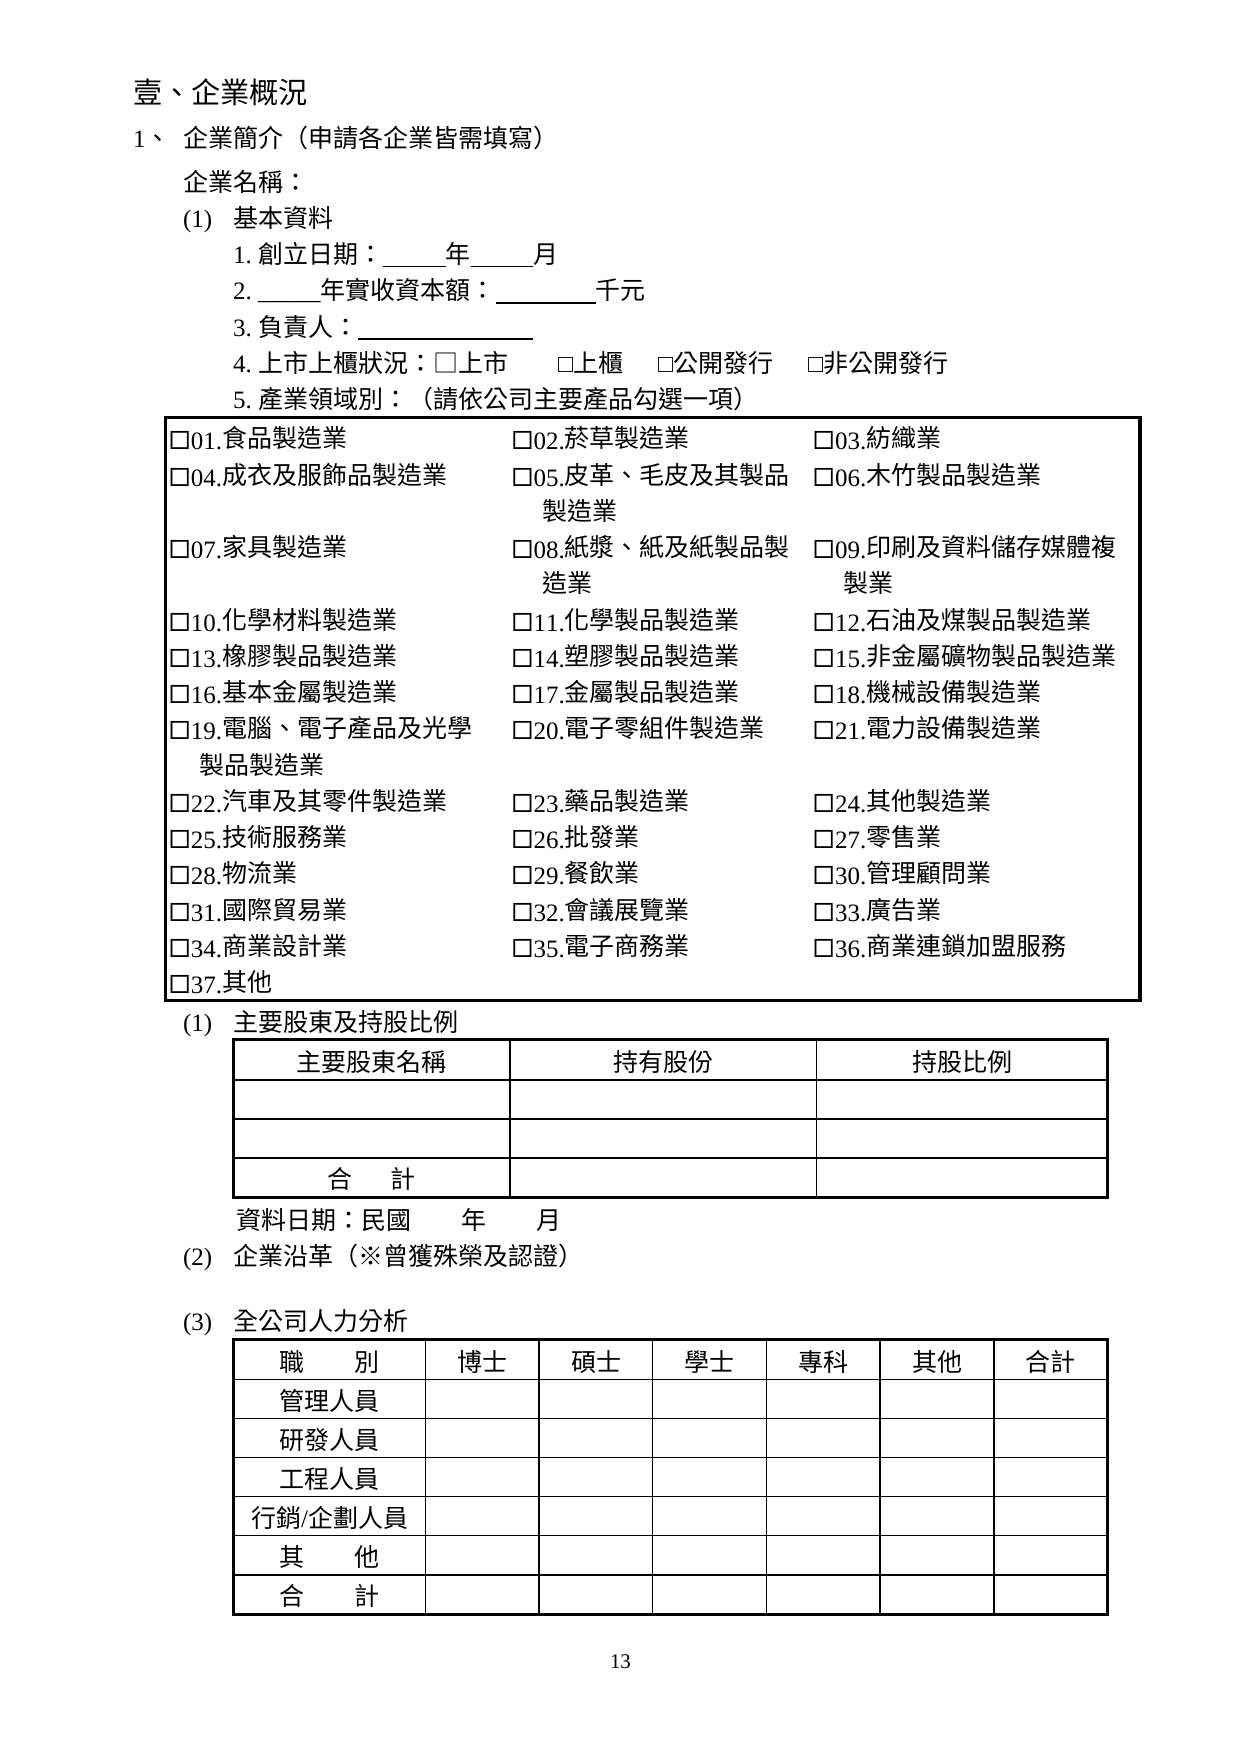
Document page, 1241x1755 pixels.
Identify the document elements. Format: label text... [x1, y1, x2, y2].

table_cell [511, 1120, 816, 1157]
table_header 碩士 [540, 1341, 652, 1378]
table_cell [995, 1458, 1106, 1496]
table_header 01.食品製造業 [167, 419, 508, 455]
table_cell [995, 1380, 1106, 1418]
table_cell [995, 1419, 1106, 1457]
list _____年實收資本額： 千元 [233, 271, 1107, 307]
table_cell [540, 1458, 652, 1496]
table_cell 22.汽車及其零件製造業 [167, 781, 508, 818]
table_cell [235, 1120, 509, 1157]
table_cell [767, 1380, 879, 1418]
list 基本資料 [183, 198, 1107, 234]
list 主要股東及持股比例 [183, 1002, 1107, 1038]
table_header 持股比例 [817, 1041, 1106, 1079]
table_cell 28.物流業 [167, 854, 508, 890]
table_cell [881, 1576, 993, 1613]
table_header 專科 [767, 1341, 879, 1378]
table_cell [817, 1159, 1106, 1196]
table_cell [511, 1159, 816, 1196]
text 企業名稱： [183, 161, 1107, 198]
table_header 博士 [426, 1341, 538, 1378]
table_cell [540, 1380, 652, 1418]
table_cell 19.電腦、電子產品及光學製品製造業 [167, 709, 508, 781]
table_cell [881, 1380, 993, 1418]
table_cell 25.技術服務業 [167, 818, 508, 854]
table_cell [426, 1419, 538, 1457]
table_cell [817, 1081, 1106, 1118]
table_cell 26.批發業 [508, 818, 809, 854]
table_cell 06.木竹製品製造業 [810, 455, 1138, 528]
table_cell [426, 1536, 538, 1574]
table_cell [653, 1497, 766, 1535]
table_cell 33.廣告業 [810, 890, 1138, 926]
table_cell [540, 1536, 652, 1574]
table_cell 13.橡膠製品製造業 [167, 636, 508, 673]
table_cell 34.商業設計業 [167, 926, 508, 963]
table_header 持有股份 [511, 1041, 816, 1079]
table_cell 16.基本金屬製造業 [167, 673, 508, 709]
table_cell [881, 1458, 993, 1496]
table_cell [426, 1497, 538, 1535]
table_cell 管理人員 [235, 1380, 425, 1418]
table_header 主要股東名稱 [235, 1041, 509, 1079]
table_cell 24.其他製造業 [810, 781, 1138, 818]
table_cell [995, 1497, 1106, 1535]
table_cell [426, 1576, 538, 1613]
list 創立日期： 年 月 [233, 234, 1107, 271]
table_cell [653, 1380, 766, 1418]
table_cell [426, 1380, 538, 1418]
table_cell 09.印刷及資料儲存媒體複製業 [810, 528, 1138, 600]
table_cell [881, 1419, 993, 1457]
list 上市上櫃狀況：□上市 □上櫃 □公開發行 □非公開發行 [233, 343, 1107, 379]
table_header 其他 [881, 1341, 993, 1378]
table_cell 07.家具製造業 [167, 528, 508, 600]
table_cell 其 他 [235, 1536, 425, 1574]
table_cell [881, 1536, 993, 1574]
list 產業領域別：（請依公司主要產品勾選一項） [233, 379, 1107, 416]
list 全公司人力分析 [183, 1302, 1107, 1338]
table_cell [653, 1458, 766, 1496]
table_cell 20.電子零組件製造業 [508, 709, 809, 781]
table_header 03.紡織業 [810, 419, 1138, 455]
table_cell 研發人員 [235, 1419, 425, 1457]
table_cell [767, 1497, 879, 1535]
table_cell 11.化學製品製造業 [508, 600, 809, 636]
table_cell 08.紙漿、紙及紙製品製造業 [508, 528, 809, 600]
table_cell 10.化學材料製造業 [167, 600, 508, 636]
table_cell 32.會議展覽業 [508, 890, 809, 926]
table_cell [426, 1458, 538, 1496]
table_cell [810, 963, 1138, 999]
table_cell 17.金屬製品製造業 [508, 673, 809, 709]
table_cell [995, 1576, 1106, 1613]
list 負責人： [233, 307, 1107, 343]
table_header 合計 [995, 1341, 1106, 1378]
table_cell [511, 1081, 816, 1118]
table_cell 18.機械設備製造業 [810, 673, 1138, 709]
table_cell 31.國際貿易業 [167, 890, 508, 926]
table_cell [817, 1120, 1106, 1157]
table_cell [767, 1576, 879, 1613]
table_cell 29.餐飲業 [508, 854, 809, 890]
table_cell 30.管理顧問業 [810, 854, 1138, 890]
table_cell 37.其他 [167, 963, 508, 999]
table_cell [235, 1081, 509, 1118]
table_cell 12.石油及煤製品製造業 [810, 600, 1138, 636]
table_cell [881, 1497, 993, 1535]
table_cell [653, 1419, 766, 1457]
list 企業沿革（※曾獲殊榮及認證） [183, 1237, 1107, 1273]
table_cell [653, 1576, 766, 1613]
table_cell 21.電力設備製造業 [810, 709, 1138, 781]
table_cell 行銷/企劃人員 [235, 1497, 425, 1535]
table_cell 23.藥品製造業 [508, 781, 809, 818]
table_cell 15.非金屬礦物製品製造業 [810, 636, 1138, 673]
table_cell [540, 1419, 652, 1457]
table_cell 合 計 [235, 1576, 425, 1613]
table_cell [508, 963, 809, 999]
list 企業簡介（申請各企業皆需填寫） [133, 118, 1107, 154]
table_cell 27.零售業 [810, 818, 1138, 854]
table_cell 資料日期：民國 年 月 [233, 1199, 1107, 1237]
table_header 職 別 [235, 1341, 425, 1378]
table_cell [540, 1497, 652, 1535]
table_cell 05.皮革、毛皮及其製品製造業 [508, 455, 809, 528]
table_cell 35.電子商務業 [508, 926, 809, 963]
table_cell [767, 1536, 879, 1574]
table_cell 工程人員 [235, 1458, 425, 1496]
table_cell 04.成衣及服飾品製造業 [167, 455, 508, 528]
table_cell [767, 1419, 879, 1457]
table_cell 14.塑膠製品製造業 [508, 636, 809, 673]
text 壹、企業概況 [133, 70, 1107, 112]
table_header 02.菸草製造業 [508, 419, 809, 455]
table_cell [540, 1576, 652, 1613]
table_header 學士 [653, 1341, 766, 1378]
table_cell 36.商業連鎖加盟服務 [810, 926, 1138, 963]
table_cell [767, 1458, 879, 1496]
table_cell [653, 1536, 766, 1574]
table_cell [995, 1536, 1106, 1574]
table_cell 合 計 [235, 1159, 509, 1196]
